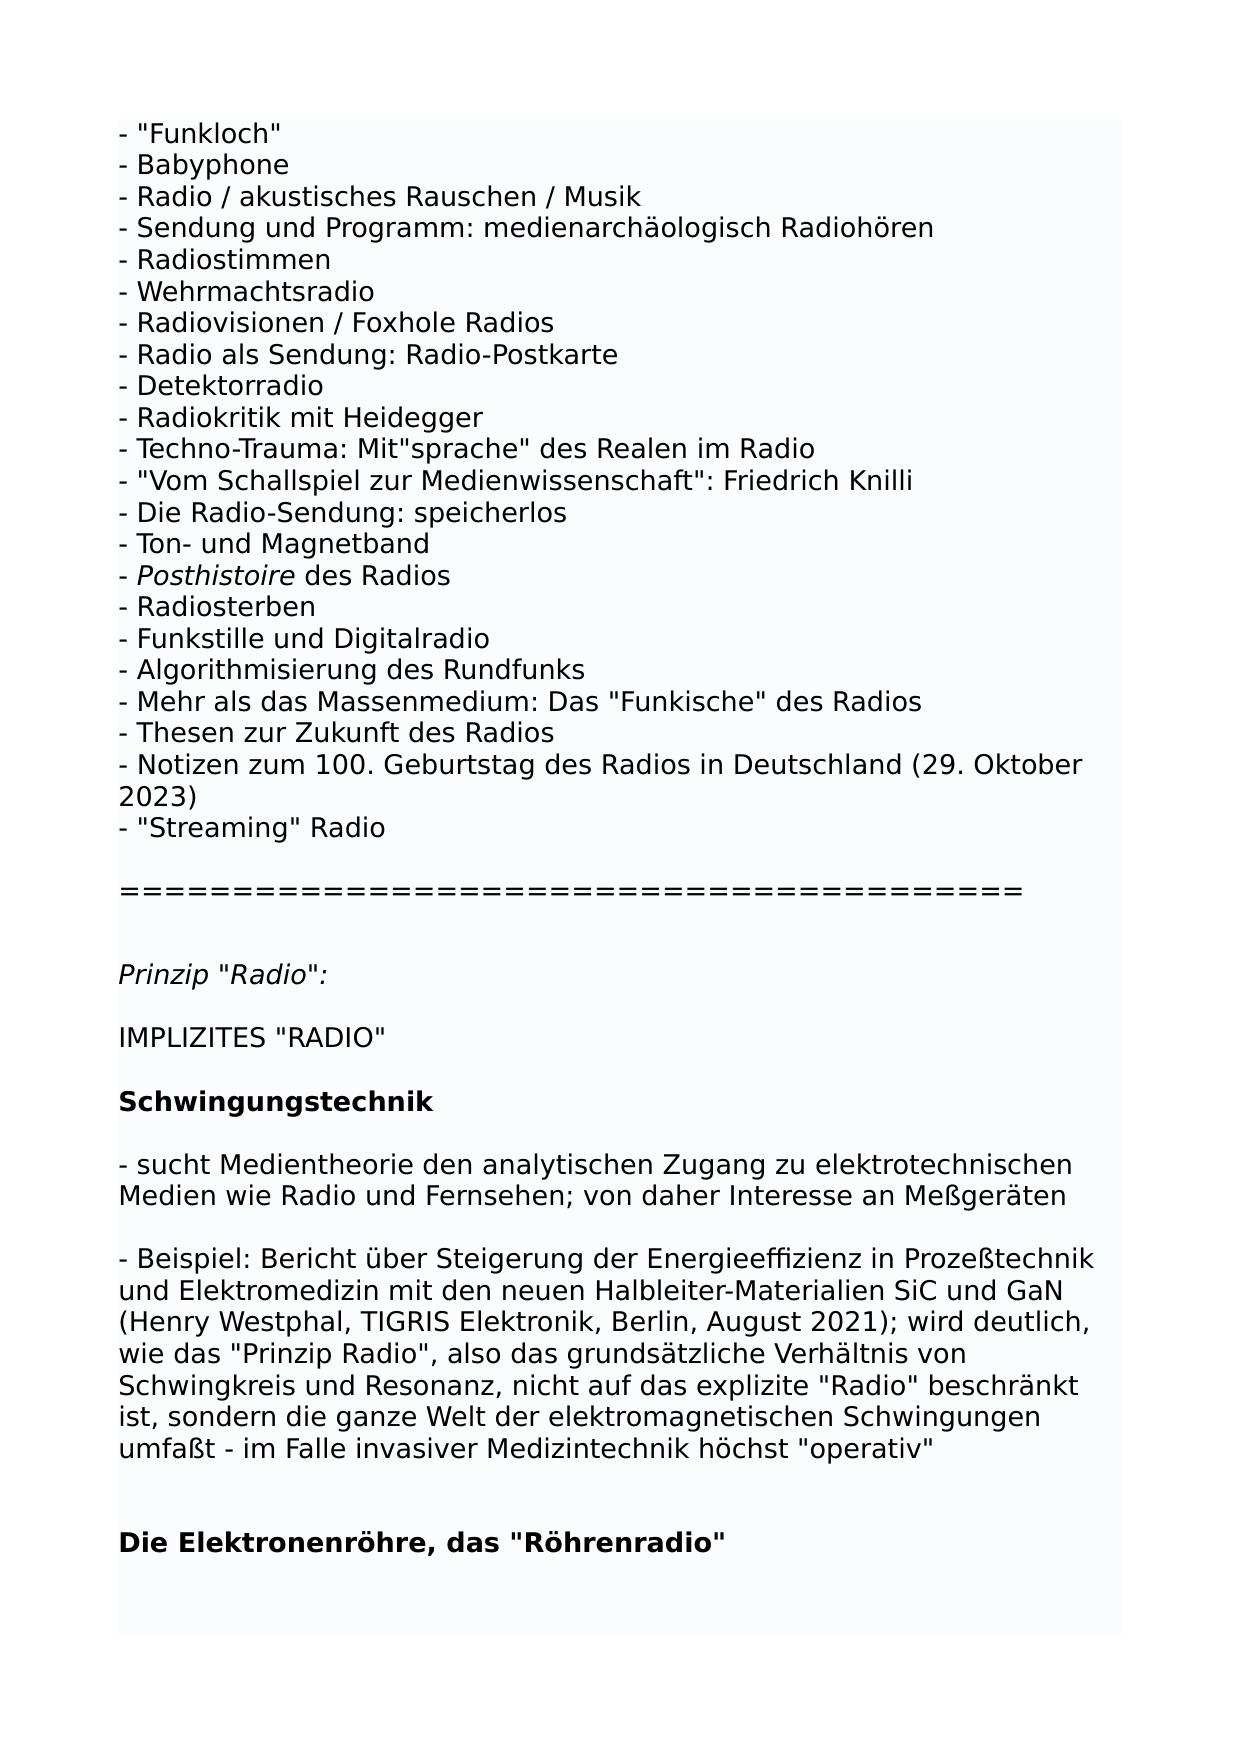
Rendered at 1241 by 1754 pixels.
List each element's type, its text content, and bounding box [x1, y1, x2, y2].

text - Die Radio-Sendung: speicherlos [118, 497, 1122, 528]
text ======================================== [118, 876, 1122, 907]
text Prinzip "Radio": [118, 959, 1122, 991]
text - Radiostimmen [118, 244, 1122, 276]
text - Babyphone [118, 150, 1122, 181]
text IMPLIZITES "RADIO" [118, 1023, 1122, 1054]
text - Radio als Sendung: Radio-Postkarte [118, 339, 1122, 371]
text - Sendung und Programm: medienarchäologisch Radiohören [118, 213, 1122, 244]
text Die Elektronenröhre, das "Röhrenradio" [118, 1528, 1122, 1559]
text - Mehr als das Massenmedium: Das "Funkische" des Radios [118, 686, 1122, 718]
text - Funkstille und Digitalradio [118, 623, 1122, 655]
text - Radiovisionen / Foxhole Radios [118, 307, 1122, 339]
text - Radiosterben [118, 592, 1122, 623]
text - Beispiel: Bericht über Steigerung der Energieeffizienz in Prozeßtechnik und Elektromedizin mit den neuen Halbleiter-Materialien SiC und GaN (Henry Westphal, TIGRIS Elektronik, Berlin, August 2021); wird deutlich, wie das "Prinzip Radio", also das grundsätzliche Verhältnis von Schwingkreis und Resonanz, nicht auf das explizite "Radio" beschränkt ist, sondern die ganze Welt der elektromagnetischen Schwingungen umfaßt - im Falle invasiver Medizintechnik höchst "operativ" [118, 1244, 1122, 1464]
text - "Funkloch" [118, 118, 1122, 150]
text - "Vom Schallspiel zur Medienwissenschaft": Friedrich Knilli [118, 465, 1122, 497]
text - Detektorradio [118, 371, 1122, 402]
text - Techno-Trauma: Mit"sprache" des Realen im Radio [118, 434, 1122, 465]
text - Posthistoire des Radios [118, 560, 1122, 592]
text Schwingungstechnik [118, 1086, 1122, 1117]
text - Algorithmisierung des Rundfunks [118, 655, 1122, 686]
text - Wehrmachtsradio [118, 276, 1122, 307]
text - sucht Medientheorie den analytischen Zugang zu elektrotechnischen Medien wie Radio und Fernsehen; von daher Interesse an Meßgeräten [118, 1149, 1122, 1212]
text - "Streaming" Radio [118, 812, 1122, 844]
text - Ton- und Magnetband [118, 528, 1122, 560]
text - Notizen zum 100. Geburtstag des Radios in Deutschland (29. Oktober 2023) [118, 749, 1122, 812]
text - Radio / akustisches Rauschen / Musik [118, 181, 1122, 213]
text - Radiokritik mit Heidegger [118, 402, 1122, 434]
text - Thesen zur Zukunft des Radios [118, 718, 1122, 749]
